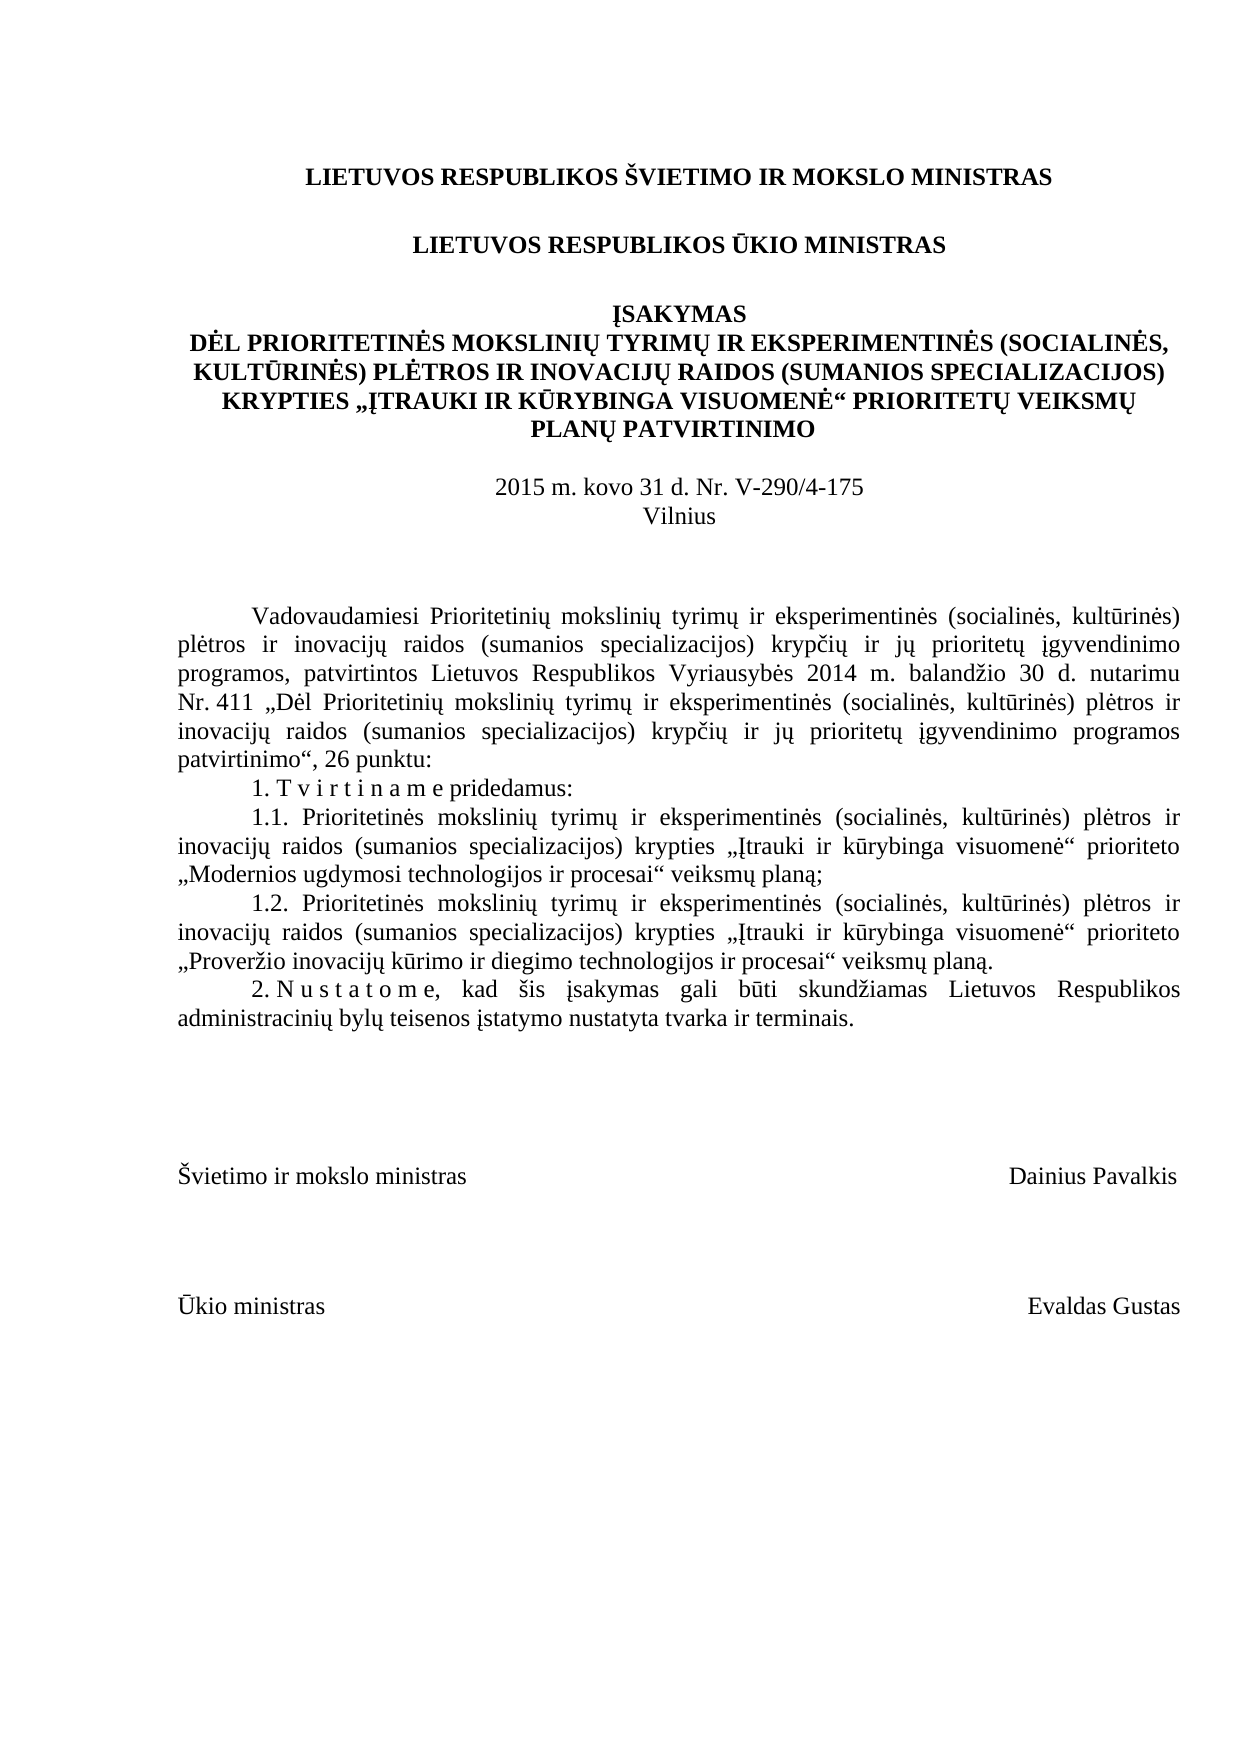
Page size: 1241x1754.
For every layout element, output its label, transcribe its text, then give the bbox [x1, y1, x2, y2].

text 2015 m. kovo 31 d. Nr. V-290/4-175 [177, 472, 1181, 501]
text LIETUVOS RESPUBLIKOS ŪKIO MINISTRAS [177, 231, 1181, 259]
text DĖL PRIORITETINĖS MOKSLINIŲ TYRIMŲ IR EKSPERIMENTINĖS (SOCIALINĖS, KULTŪRINĖS) PLĖTROS IR INOVACIJŲ RAIDOS (SUMANIOS SPECIALIZACIJOS) KRYPTIES „ĮTRAUKI IR KŪRYBINGA VISUOMENĖ“ PRIORITETŲ VEIKSMŲ PLANŲ PATVIRTINIMO [177, 328, 1181, 443]
text 1.2. Prioritetinės mokslinių tyrimų ir eksperimentinės (socialinės, kultūrinės) plėtros ir inovacijų raidos (sumanios specializacijos) krypties „Įtrauki ir kūrybinga visuomenė“ prioriteto „Proveržio inovacijų kūrimo ir diegimo technologijos ir procesai“ veiksmų planą. [177, 888, 1181, 974]
text Vadovaudamiesi Prioritetinių mokslinių tyrimų ir eksperimentinės (socialinės, kultūrinės) plėtros ir inovacijų raidos (sumanios specializacijos) krypčių ir jų prioritetų įgyvendinimo programos, patvirtintos Lietuvos Respublikos Vyriausybės 2014 m. balandžio 30 d. nutarimu Nr. 411 „Dėl Prioritetinių mokslinių tyrimų ir eksperimentinės (socialinės, kultūrinės) plėtros ir inovacijų raidos (sumanios specializacijos) krypčių ir jų prioritetų įgyvendinimo programos patvirtinimo“, 26 punktu: [177, 601, 1181, 773]
text Ūkio ministras Evaldas Gustas [177, 1291, 1181, 1319]
text LIETUVOS RESPUBLIKOS ŠVIETIMO IR MOKSLO MINISTRAS [177, 162, 1181, 190]
text 1.1. Prioritetinės mokslinių tyrimų ir eksperimentinės (socialinės, kultūrinės) plėtros ir inovacijų raidos (sumanios specializacijos) krypties „Įtrauki ir kūrybinga visuomenė“ prioriteto „Modernios ugdymosi technologijos ir procesai“ veiksmų planą; [177, 802, 1181, 888]
text Švietimo ir mokslo ministras Dainius Pavalkis [177, 1161, 1196, 1190]
text 1. T v i r t i n a m e pridedamus: [177, 773, 1181, 802]
text Vilnius [177, 501, 1181, 529]
text ĮSAKYMAS [177, 299, 1181, 328]
text 2. N u s t a t o m e, kad šis įsakymas gali būti skundžiamas Lietuvos Respublikos administracinių bylų teisenos įstatymo nustatyta tvarka ir terminais. [177, 974, 1181, 1032]
